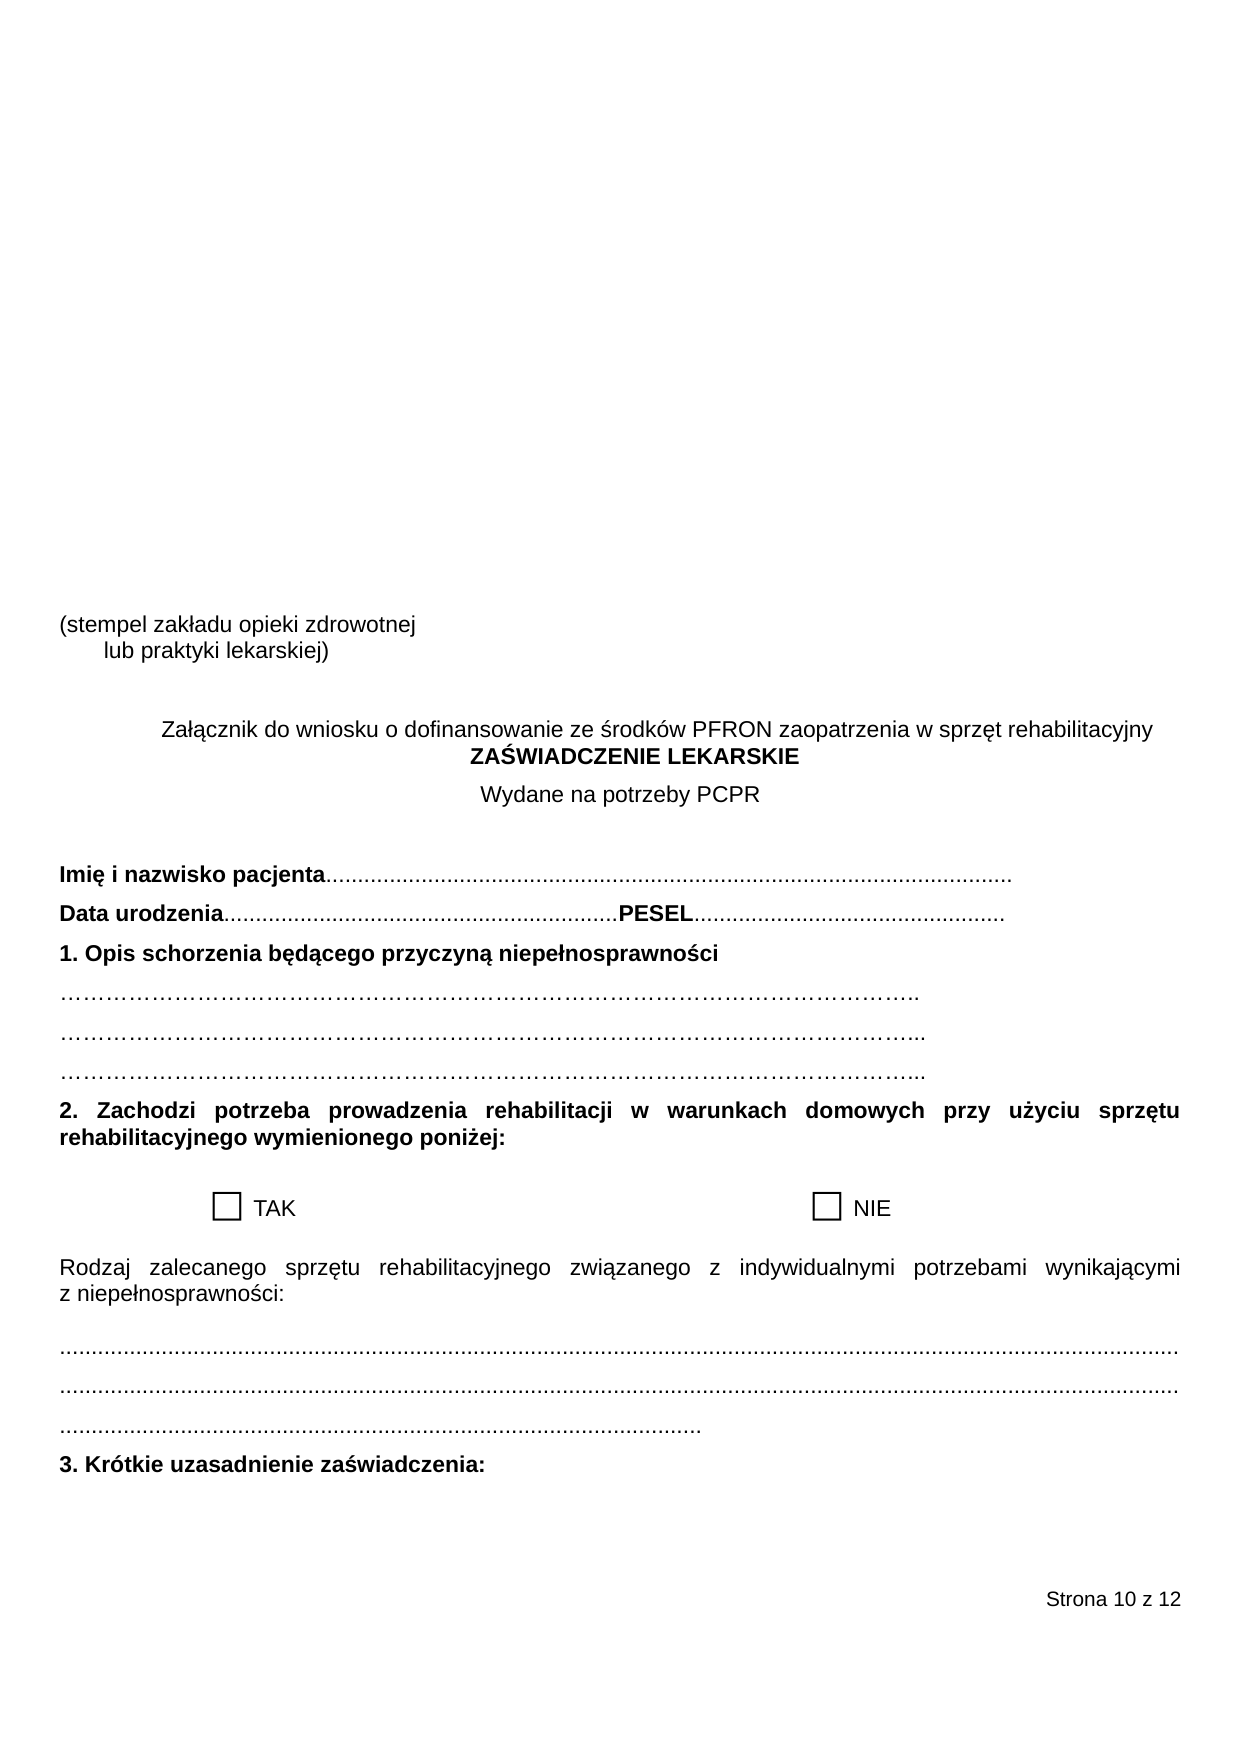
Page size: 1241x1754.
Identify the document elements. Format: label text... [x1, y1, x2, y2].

text lub praktyki lekarskiej) [59, 637, 1181, 663]
text ..................................................................................................................................................................................................................................................................................................................................................................................................................................................................... [59, 1333, 1181, 1438]
text 3. Krótkie uzasadnienie zaświadczenia: [59, 1451, 1181, 1478]
text ZAŚWIADCZENIE LEKARSKIE [88, 743, 1181, 769]
text Załącznik do wniosku o dofinansowanie ze środków PFRON zaopatrzenia w sprzęt rehabilitacyjny [133, 716, 1181, 743]
text Data urodzenia..............................................................PESEL................................................. [59, 900, 1181, 926]
text 1. Opis schorzenia będącego przyczyną niepełnosprawności ………………………………………………………………………………………………….. [59, 939, 1181, 1005]
text Rodzaj zalecanego sprzętu rehabilitacyjnego związanego z indywidualnymi potrzebami wynikającymi z niepełnosprawności: [59, 1254, 1181, 1307]
text (stempel zakładu opieki zdrowotnej [59, 611, 1181, 637]
text □ TAK □ NIE [59, 1176, 1181, 1227]
text 2. Zachodzi potrzeba prowadzenia rehabilitacji w warunkach domowych przy użyciu sprzętu rehabilitacyjnego wymienionego poniżej: [59, 1097, 1181, 1150]
text …………………………………………………………………………………………………...…………………………………………………………………………………………………... [59, 1018, 1181, 1084]
text Imię i nazwisko pacjenta............................................................................................................ [59, 861, 1181, 887]
text Wydane na potrzeby PCPR [59, 781, 1181, 808]
